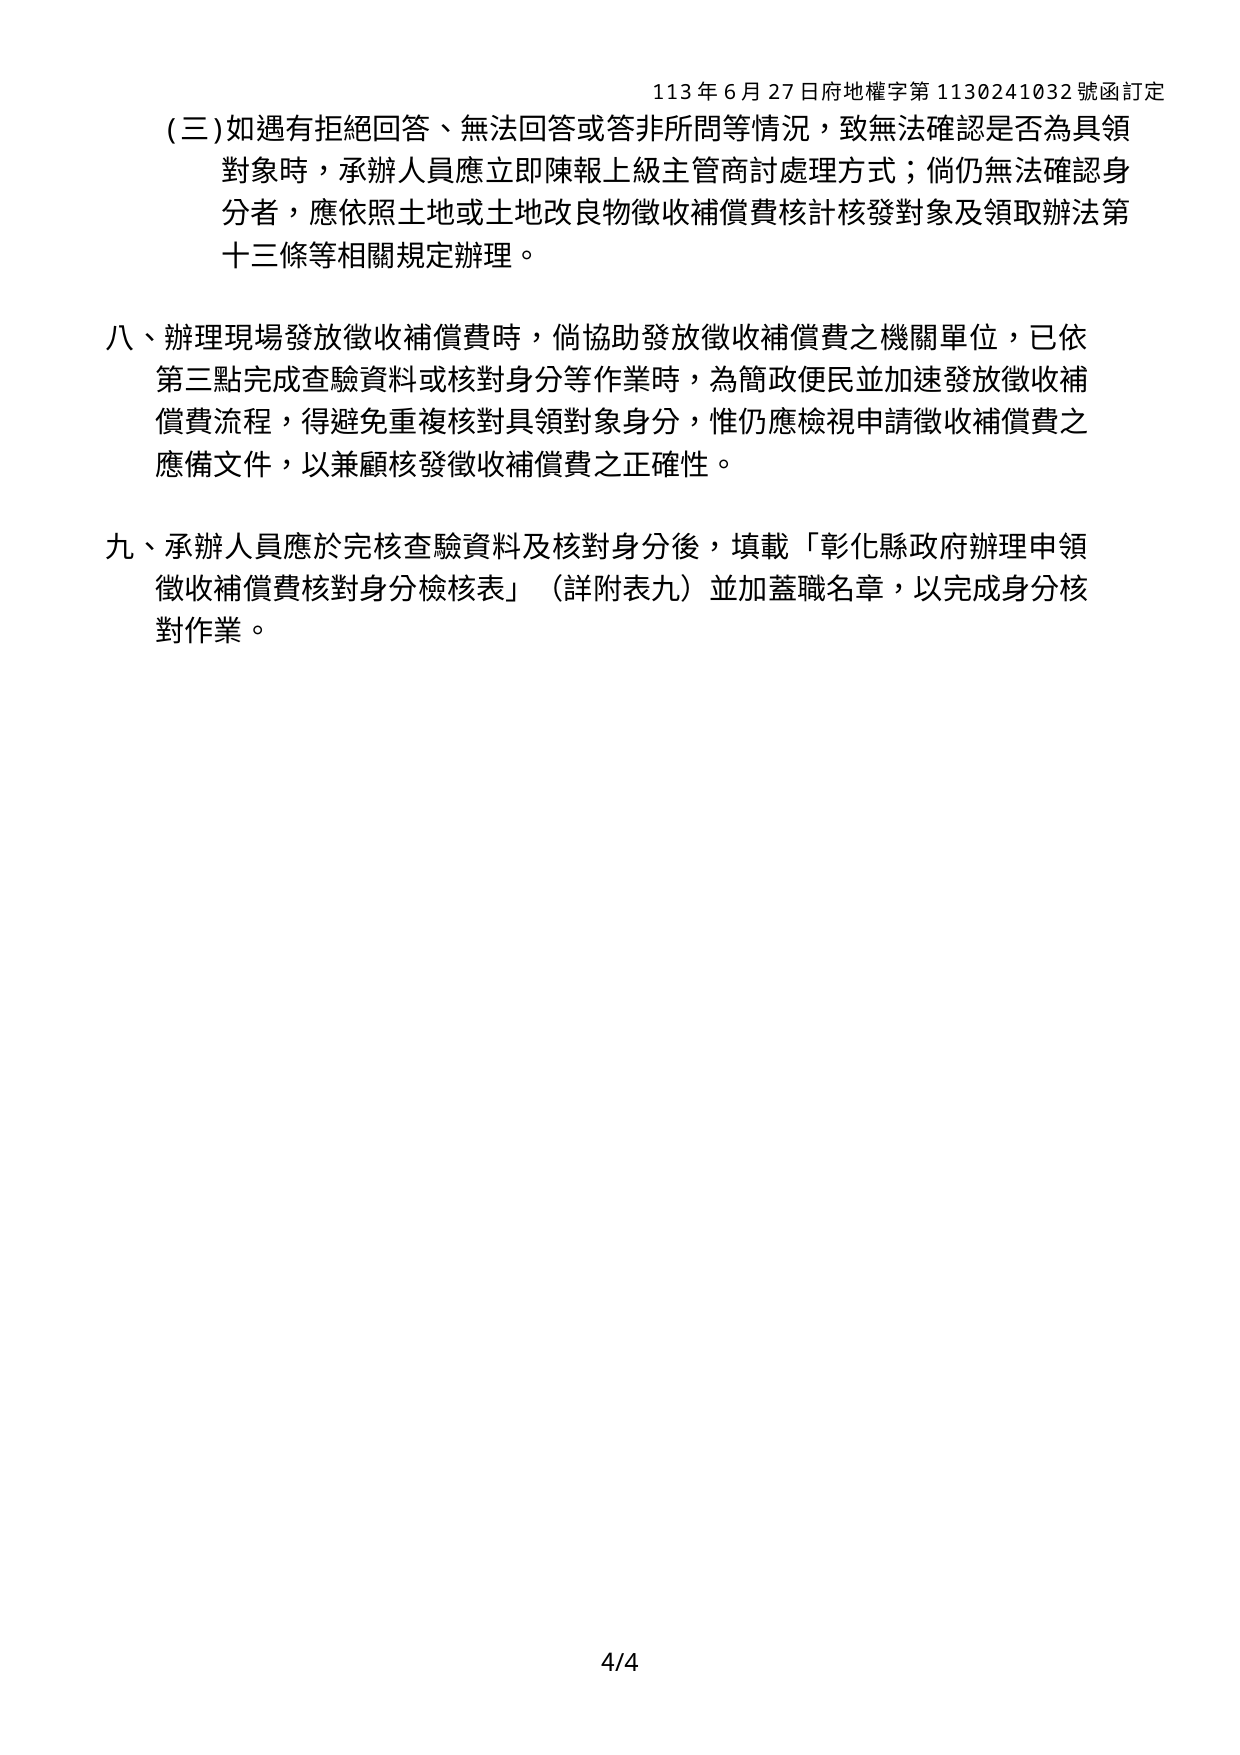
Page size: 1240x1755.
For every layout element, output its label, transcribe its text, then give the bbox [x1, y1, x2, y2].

text 九、承辦人員應於完核查驗資料及核對身分後，填載「彰化縣政府辦理申領徵收補償費核對身分檢核表」（詳附表九）並加蓋職名章，以完成身分核對作業。 [105, 523, 1089, 650]
text (三)如遇有拒絕回答、無法回答或答非所問等情況，致無法確認是否為具領對象時，承辦人員應立即陳報上級主管商討處理方式；倘仍無法確認身分者，應依照土地或土地改良物徵收補償費核計核發對象及領取辦法第十三條等相關規定辦理。 [162, 105, 1133, 274]
text 八、辦理現場發放徵收補償費時，倘協助發放徵收補償費之機關單位，已依第三點完成查驗資料或核對身分等作業時，為簡政便民並加速發放徵收補償費流程，得避免重複核對具領對象身分，惟仍應檢視申請徵收補償費之應備文件，以兼顧核發徵收補償費之正確性。 [105, 314, 1089, 483]
